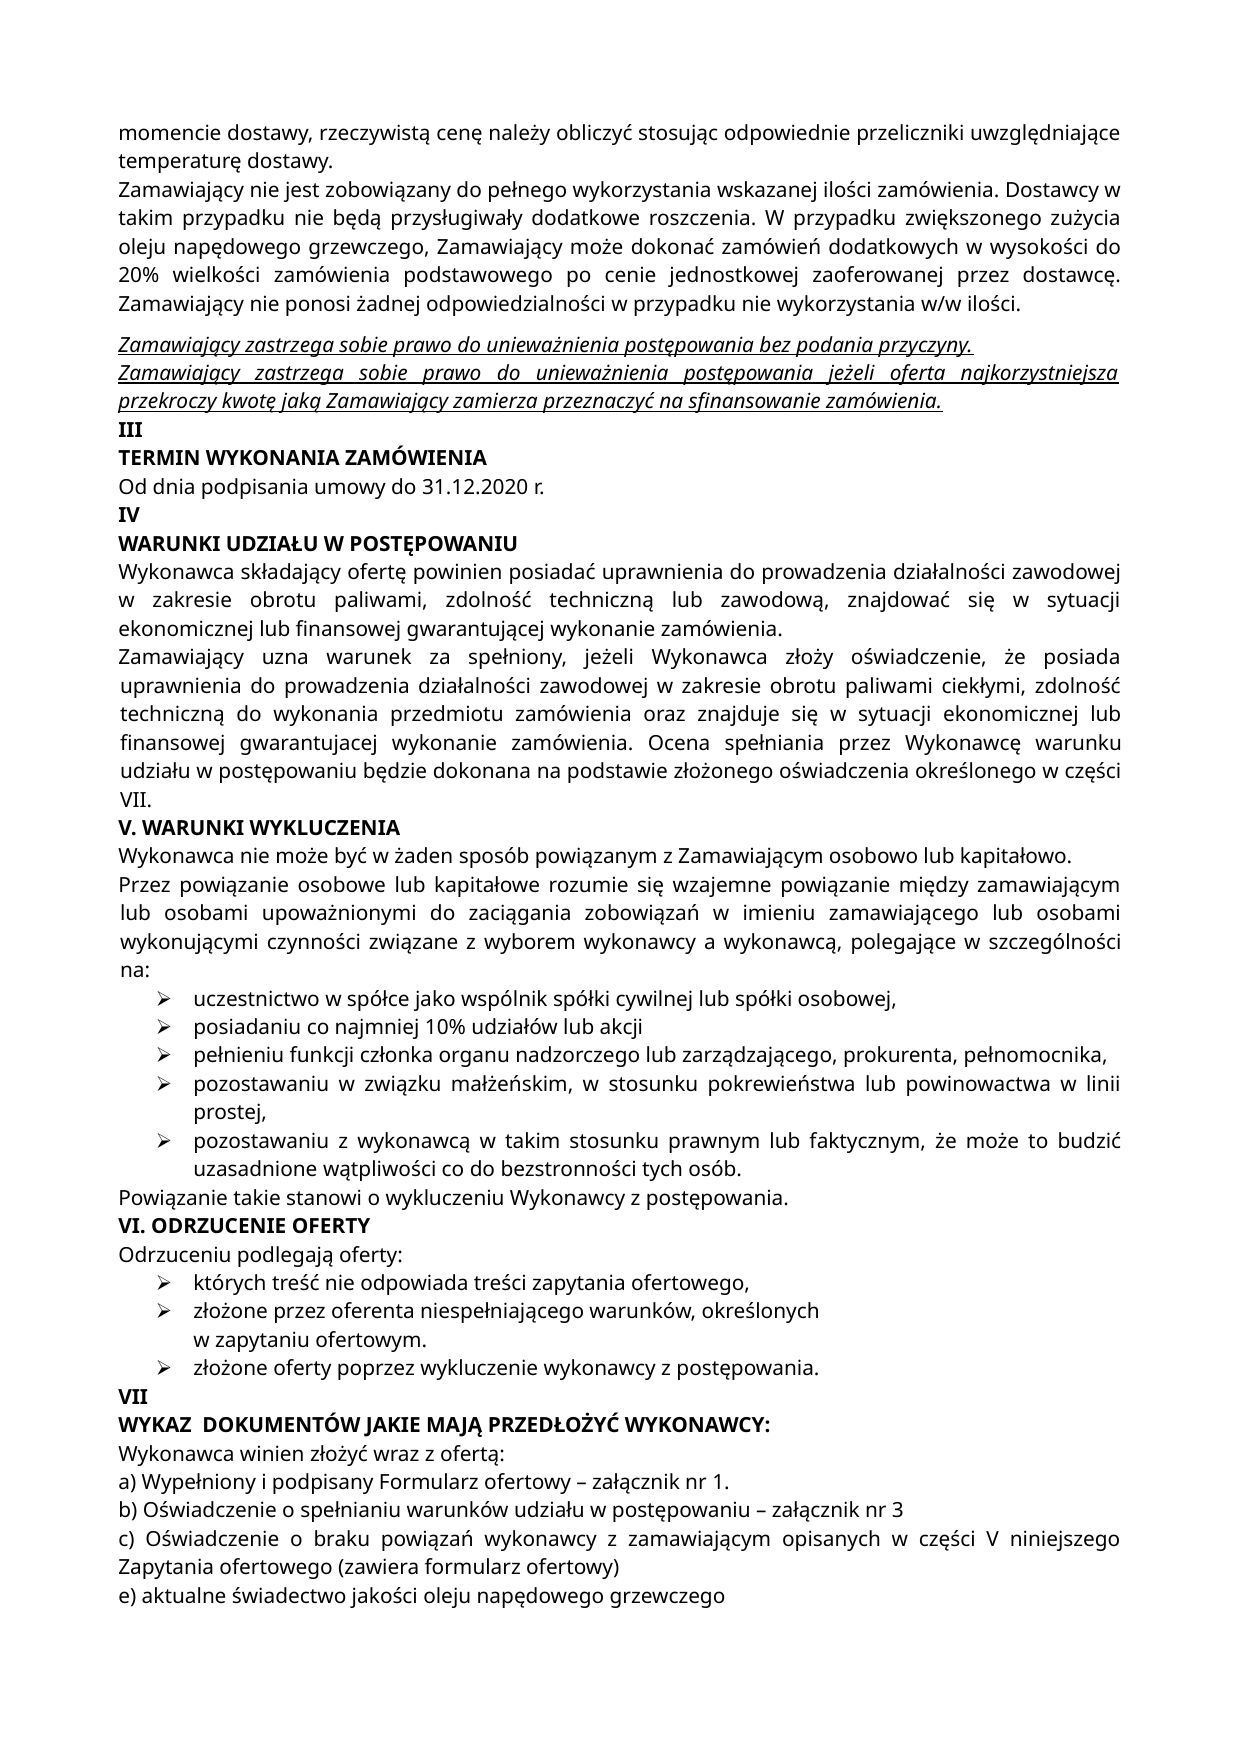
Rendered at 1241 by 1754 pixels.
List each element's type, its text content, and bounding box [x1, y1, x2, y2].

text IV [118, 500, 1122, 529]
text Zamawiający uzna warunek za spełniony, jeżeli Wykonawca złoży oświadczenie, że posiada uprawnienia do prowadzenia działalności zawodowej w zakresie obrotu paliwami ciekłymi, zdolność techniczną do wykonania przedmiotu zamówienia oraz znajduje się w sytuacji ekonomicznej lub finansowej gwarantujacej wykonanie zamówienia. Ocena spełniania przez Wykonawcę warunku udziału w postępowaniu będzie dokonana na podstawie złożonego oświadczenia określonego w części VII. [118, 642, 1122, 813]
text WARUNKI UDZIAŁU W POSTĘPOWANIU [118, 529, 1122, 557]
text Odrzuceniu podlegają oferty: [118, 1240, 1122, 1268]
list pozostawaniu w związku małżeńskim, w stosunku pokrewieństwa lub powinowactwa w linii prostej, [156, 1069, 1122, 1126]
text b) Oświadczenie o spełnianiu warunków udziału w postępowaniu – załącznik nr 3 [118, 1496, 1122, 1524]
list pozostawaniu z wykonawcą w takim stosunku prawnym lub faktycznym, że może to budzić uzasadnione wątpliwości co do bezstronności tych osób. [156, 1126, 1122, 1183]
text Przez powiązanie osobowe lub kapitałowe rozumie się wzajemne powiązanie między zamawiającym lub osobami upoważnionymi do zaciągania zobowiązań w imieniu zamawiającego lub osobami wykonującymi czynności związane z wyborem wykonawcy a wykonawcą, polegające w szczególności na: [118, 870, 1122, 984]
list pełnieniu funkcji członka organu nadzorczego lub zarządzającego, prokurenta, pełnomocnika, [156, 1041, 1122, 1069]
text a) Wypełniony i podpisany Formularz ofertowy – załącznik nr 1. [118, 1467, 1122, 1496]
text Wykonawca winien złożyć wraz z ofertą: [118, 1439, 1122, 1467]
text TERMIN WYKONANIA ZAMÓWIENIA [118, 443, 1122, 472]
text VI. ODRZUCENIE OFERTY [118, 1211, 1122, 1240]
text c) Oświadczenie o braku powiązań wykonawcy z zamawiającym opisanych w części V niniejszego Zapytania ofertowego (zawiera formularz ofertowy) [118, 1524, 1122, 1581]
list uczestnictwo w spółce jako wspólnik spółki cywilnej lub spółki osobowej, [156, 984, 1122, 1012]
text Zamawiający nie jest zobowiązany do pełnego wykorzystania wskazanej ilości zamówienia. Dostawcy w takim przypadku nie będą przysługiwały dodatkowe roszczenia. W przypadku zwiększonego zużycia oleju napędowego grzewczego, Zamawiający może dokonać zamówień dodatkowych w wysokości do 20% wielkości zamówienia podstawowego po cenie jednostkowej zaoferowanej przez dostawcę. Zamawiający nie ponosi żadnej odpowiedzialności w przypadku nie wykorzystania w/w ilości. [118, 175, 1122, 317]
list posiadaniu co najmniej 10% udziałów lub akcji [156, 1012, 1122, 1041]
text Wykonawca nie może być w żaden sposób powiązanym z Zamawiającym osobowo lub kapitałowo. [118, 842, 1122, 870]
text Zamawiający zastrzega sobie prawo do unieważnienia postępowania bez podania przyczyny. [118, 330, 1122, 358]
text Od dnia podpisania umowy do 31.12.2020 r. [118, 472, 1122, 500]
text Wykonawca składający ofertę powinien posiadać uprawnienia do prowadzenia działalności zawodowej w zakresie obrotu paliwami, zdolność techniczną lub zawodową, znajdować się w sytuacji ekonomicznej lub finansowej gwarantującej wykonanie zamówienia. [118, 557, 1122, 642]
list złożone przez oferenta niespełniającego warunków, określonych w zapytaniu ofertowym. [156, 1297, 1122, 1353]
text VII [118, 1382, 1122, 1410]
text WYKAZ DOKUMENTÓW JAKIE MAJĄ PRZEDŁOŻYĆ WYKONAWCY: [118, 1410, 1122, 1439]
text III [118, 415, 1122, 443]
list złożone oferty poprzez wykluczenie wykonawcy z postępowania. [156, 1353, 1122, 1382]
text e) aktualne świadectwo jakości oleju napędowego grzewczego [118, 1581, 1122, 1609]
text V. WARUNKI WYKLUCZENIA [118, 813, 1122, 842]
text Powiązanie takie stanowi o wykluczeniu Wykonawcy z postępowania. [118, 1183, 1122, 1211]
list których treść nie odpowiada treści zapytania ofertowego, [156, 1268, 1122, 1297]
text momencie dostawy, rzeczywistą cenę należy obliczyć stosując odpowiednie przeliczniki uwzględniające temperaturę dostawy. [118, 118, 1122, 175]
text Zamawiający zastrzega sobie prawo do unieważnienia postępowania jeżeli oferta najkorzystniejsza przekroczy kwotę jaką Zamawiający zamierza przeznaczyć na sfinansowanie zamówienia. [118, 358, 1122, 415]
